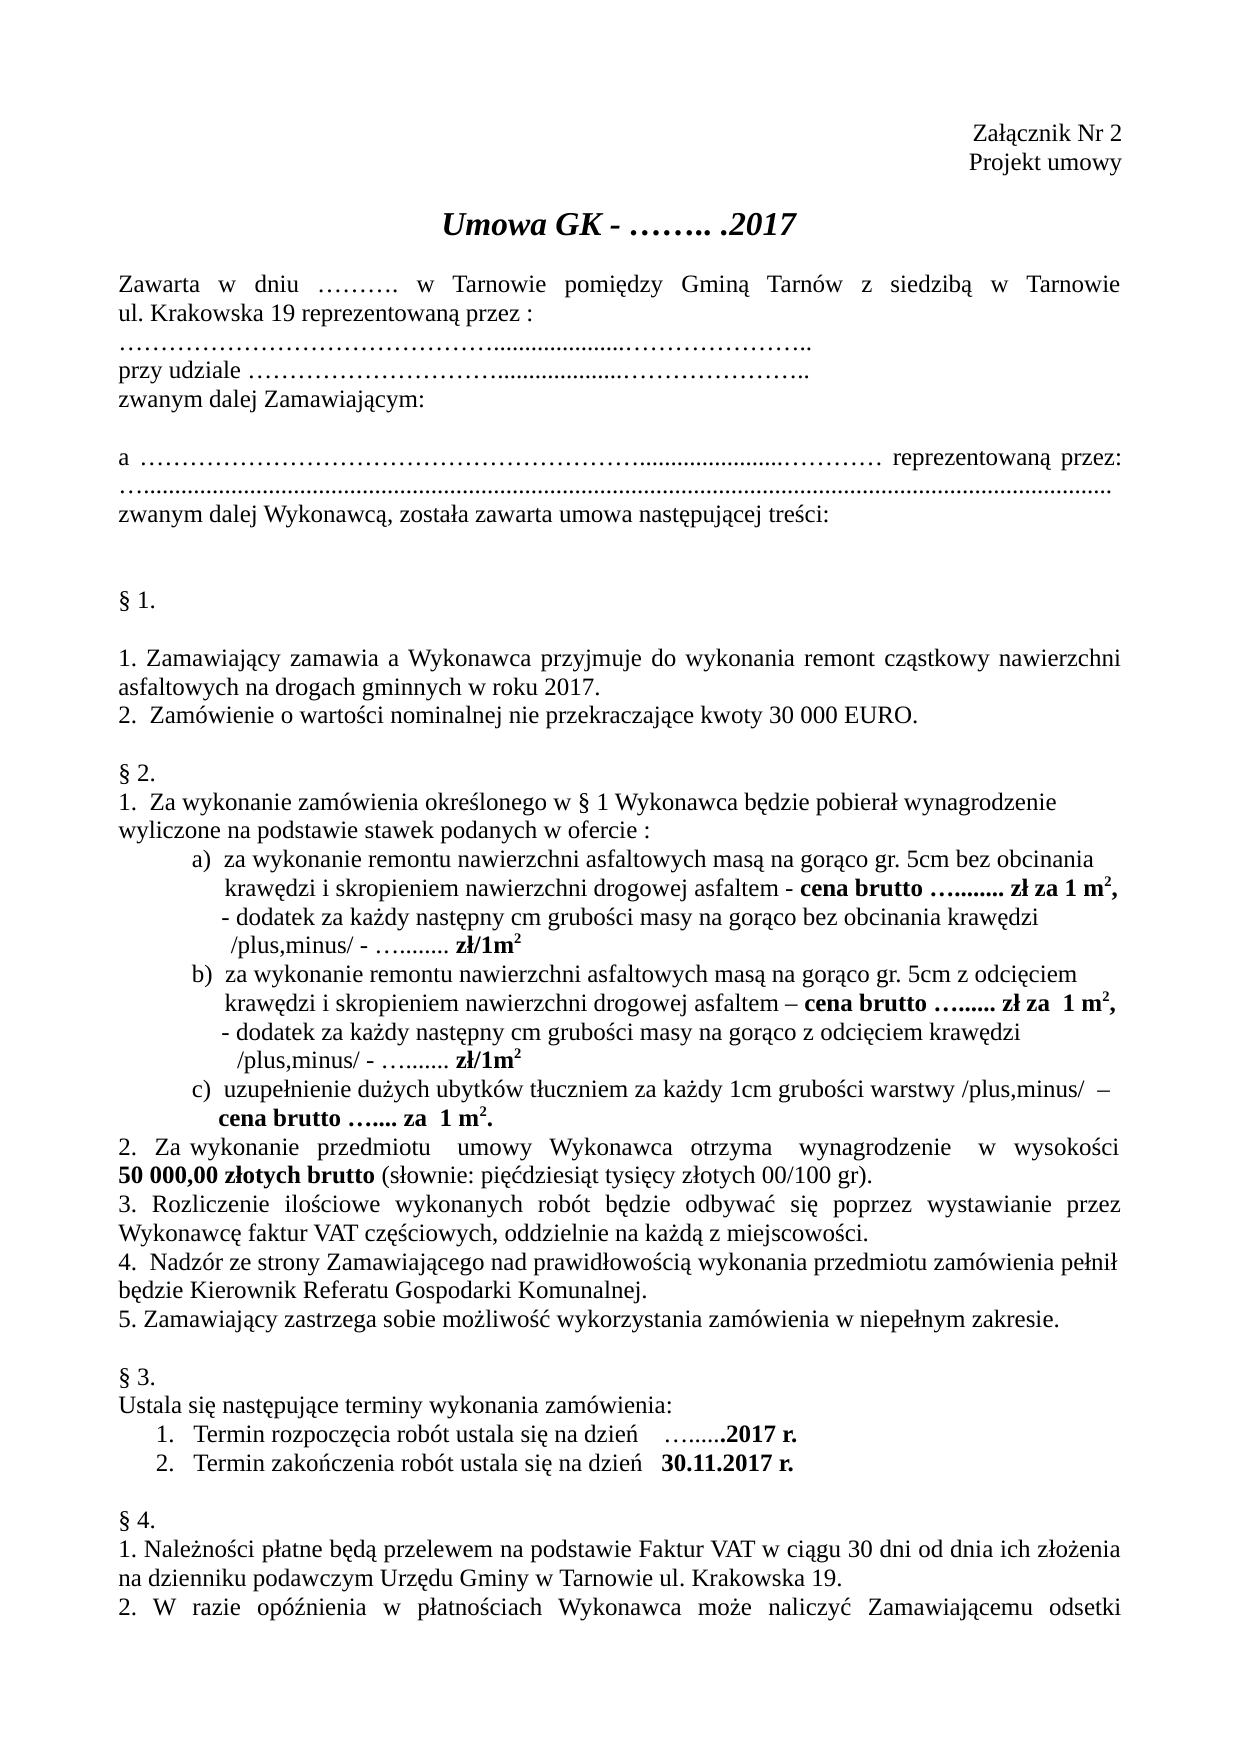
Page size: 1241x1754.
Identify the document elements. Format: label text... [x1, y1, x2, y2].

text c) uzupełnienie dużych ubytków tłuczniem za każdy 1cm grubości warstwy /plus,minus/ – [118, 1074, 1122, 1103]
text 5. Zamawiający zastrzega sobie możliwość wykorzystania zamówienia w niepełnym zakresie. [118, 1304, 1122, 1333]
text będzie Kierownik Referatu Gospodarki Komunalnej. [118, 1275, 1122, 1304]
text § 2. [118, 758, 1122, 787]
text - dodatek za każdy następny cm grubości masy na gorąco bez obcinania krawędzi [138, 902, 1122, 930]
text krawędzi i skropieniem nawierzchni drogowej asfaltem – cena brutto …...... zł za 1 m2, [118, 988, 1122, 1017]
text Projekt umowy [118, 147, 1122, 176]
list Termin zakończenia robót ustala się na dzień 30.11.2017 r. [156, 1448, 1122, 1477]
text 1. Za wykonanie zamówienia określonego w § 1 Wykonawca będzie pobierał wynagrodzenie [118, 787, 1122, 815]
text 2. W razie opóźnienia w płatnościach Wykonawca może naliczyć Zamawiającemu odsetki [118, 1592, 1122, 1620]
text wyliczone na podstawie stawek podanych w ofercie : [118, 815, 1122, 844]
text 2. Za wykonanie przedmiotu umowy Wykonawca otrzyma wynagrodzenie w wysokości 50 000,00 złotych brutto (słownie: pięćdziesiąt tysięcy złotych 00/100 gr). [118, 1132, 1122, 1189]
text 4. Nadzór ze strony Zamawiającego nad prawidłowością wykonania przedmiotu zamówienia pełnił [118, 1247, 1122, 1275]
text § 3. [118, 1362, 1122, 1390]
list Zamawiający zamawia a Wykonawca przyjmuje do wykonania remont cząstkowy nawierzchni asfaltowych na drogach gminnych w roku 2017. [118, 643, 1122, 700]
text Załącznik Nr 2 [118, 118, 1122, 147]
text b) za wykonanie remontu nawierzchni asfaltowych masą na gorąco gr. 5cm z odcięciem [118, 959, 1122, 988]
text Umowa GK - …….. .2017 [118, 204, 1122, 243]
text § 1. [118, 585, 1122, 614]
text Zawarta w dniu ………. w Tarnowie pomiędzy Gminą Tarnów z siedzibą w Tarnowie ul. Krakowska 19 reprezentowaną przez : [118, 269, 1122, 327]
text cena brutto ….... za 1 m2. [118, 1103, 1122, 1132]
text - dodatek za każdy następny cm grubości masy na gorąco z odcięciem krawędzi [138, 1017, 1122, 1045]
text zwanym dalej Zamawiającym: [118, 384, 1122, 413]
text /plus,minus/ - …........ zł/1m2 [118, 930, 1122, 959]
text przy udziale …………………………....................………………….. [118, 355, 1122, 384]
text 3. Rozliczenie ilościowe wykonanych robót będzie odbywać się poprzez wystawianie przez Wykonawcę faktur VAT częściowych, oddzielnie na każdą z miejscowości. [118, 1189, 1122, 1247]
text /plus,minus/ - …....... zł/1m2 [118, 1045, 1122, 1074]
text 1. Należności płatne będą przelewem na podstawie Faktur VAT w ciągu 30 dni od dnia ich złożenia na dzienniku podawczym Urzędu Gminy w Tarnowie ul. Krakowska 19. [118, 1534, 1122, 1592]
list 2. Zamówienie o wartości nominalnej nie przekraczające kwoty 30 000 EURO. [118, 700, 1122, 729]
text a) za wykonanie remontu nawierzchni asfaltowych masą na gorąco gr. 5cm bez obcinania [118, 844, 1122, 873]
text Ustala się następujące terminy wykonania zamówienia: [118, 1390, 1122, 1419]
text krawędzi i skropieniem nawierzchni drogowej asfaltem - cena brutto …........ zł za 1 m2, [118, 873, 1122, 902]
text zwanym dalej Wykonawcą, została zawarta umowa następującej treści: [118, 499, 1122, 528]
text § 4. [118, 1505, 1122, 1534]
list Termin rozpoczęcia robót ustala się na dzień …......2017 r. [156, 1419, 1122, 1448]
text ……………………………………….....................………………….. [118, 327, 1122, 355]
text a …………………………………………………….......................………… reprezentowaną przez: …........................................................................................................................................................... [118, 442, 1122, 499]
